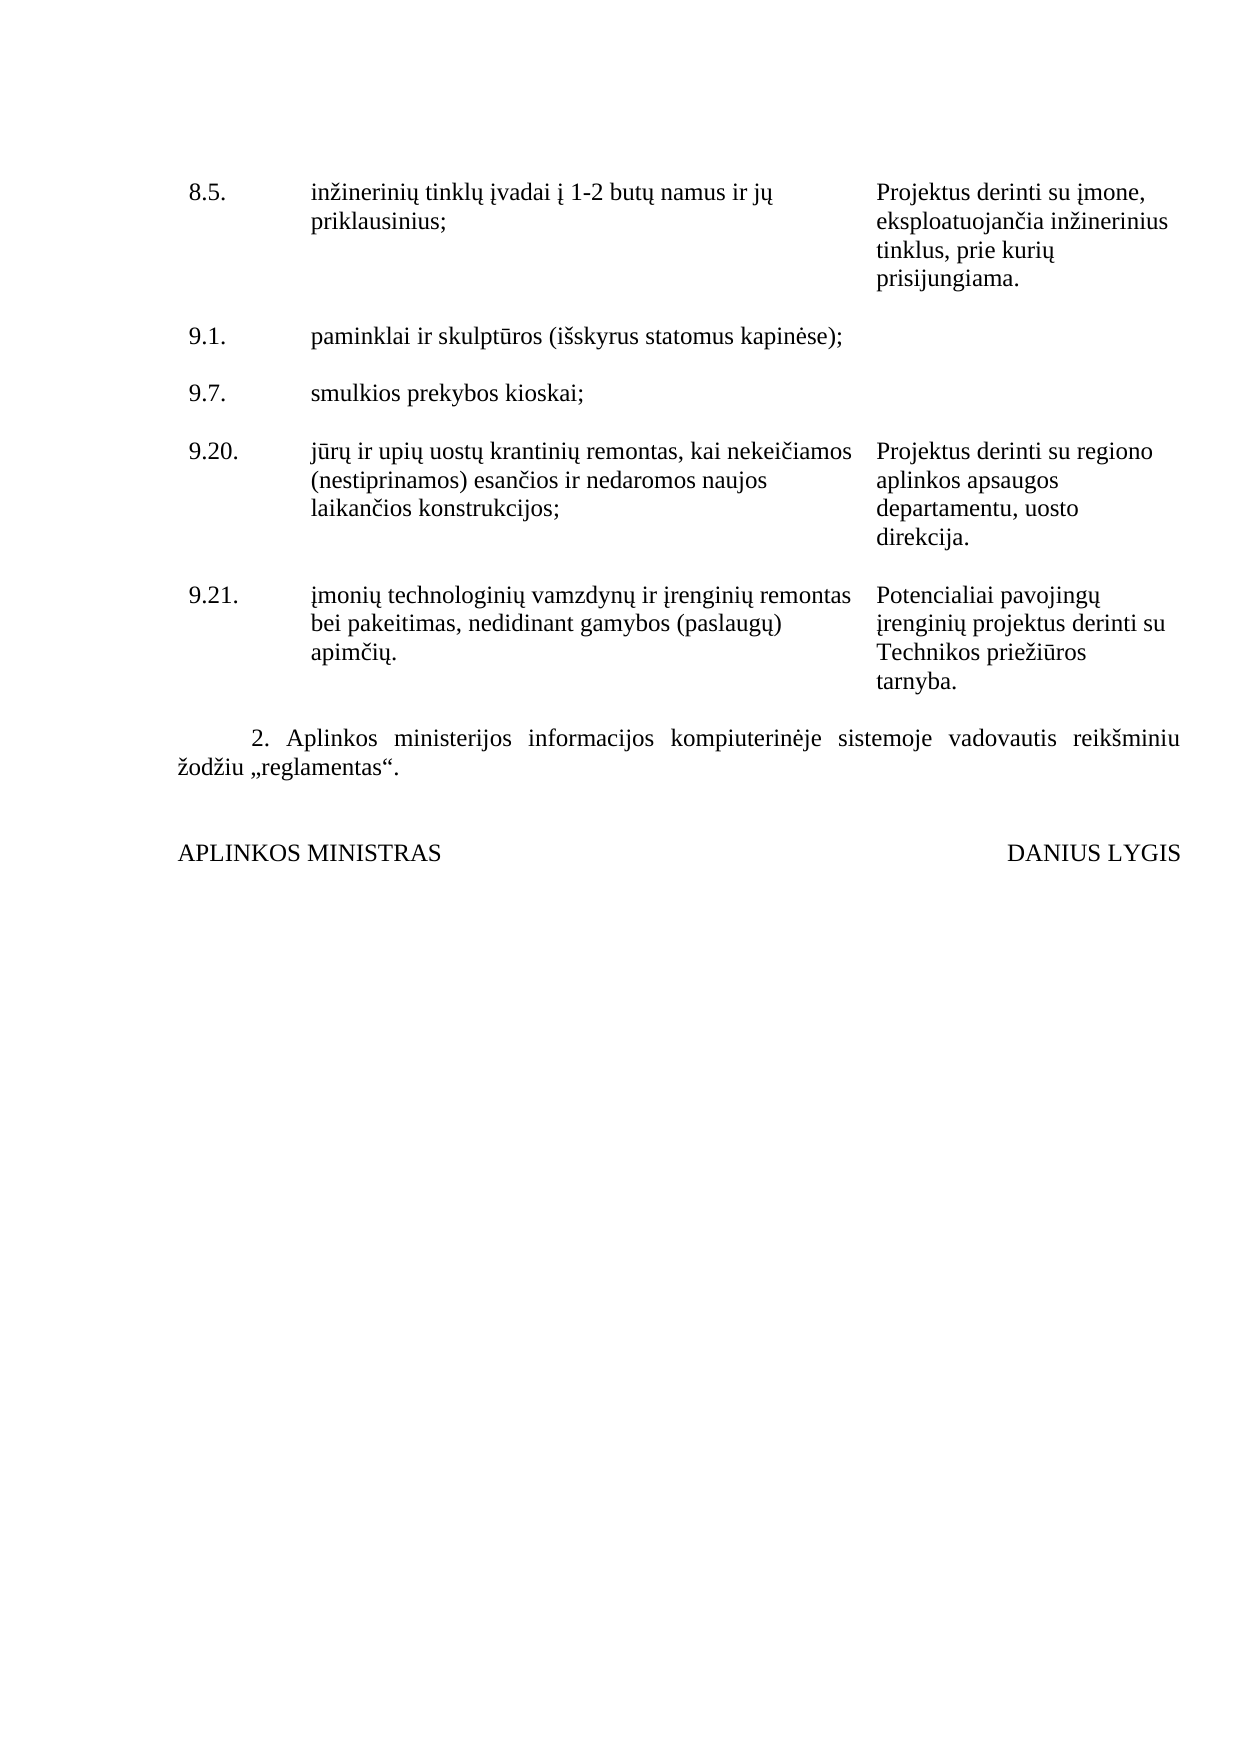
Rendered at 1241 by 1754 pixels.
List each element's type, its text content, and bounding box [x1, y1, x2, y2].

table_cell 8.5. [177, 177, 299, 292]
table_cell [177, 350, 299, 378]
table_cell įmonių technologinių vamzdynų ir įrenginių remontas bei pakeitimas, nedidinant gamybos (paslaugų) apimčių. [299, 580, 865, 695]
table_cell [299, 551, 865, 580]
table_cell [865, 321, 1181, 350]
table_cell 9.7. [177, 379, 299, 407]
text APLINKOS MINISTRAS DANIUS LYGIS [177, 838, 1181, 867]
table_cell [865, 407, 1181, 436]
table_cell paminklai ir skulptūros (išskyrus statomus kapinėse); [299, 321, 865, 350]
table_cell [177, 407, 299, 436]
table_cell Projektus derinti su įmone, eksploatuojančia inžinerinius tinklus, prie kurių prisijungiama. [865, 177, 1181, 292]
table_cell 9.21. [177, 580, 299, 695]
table_cell [865, 292, 1181, 321]
table_cell [865, 350, 1181, 378]
table_cell [865, 551, 1181, 580]
text 2. Aplinkos ministerijos informacijos kompiuterinėje sistemoje vadovautis reikšminiu žodžiu „reglamentas“. [177, 723, 1181, 781]
table_cell [299, 292, 865, 321]
table_cell jūrų ir upių uostų krantinių remontas, kai nekeičiamos (nestiprinamos) esančios ir nedaromos naujos laikančios konstrukcijos; [299, 436, 865, 551]
table_cell Potencialiai pavojingų įrenginių projektus derinti su Technikos priežiūros tarnyba. [865, 580, 1181, 695]
table_cell 9.1. [177, 321, 299, 350]
table_cell [177, 551, 299, 580]
table_cell Projektus derinti su regiono aplinkos apsaugos departamentu, uosto direkcija. [865, 436, 1181, 551]
table_cell smulkios prekybos kioskai; [299, 379, 865, 407]
table_cell [299, 350, 865, 378]
table_cell [299, 407, 865, 436]
table_cell inžinerinių tinklų įvadai į 1-2 butų namus ir jų priklausinius; [299, 177, 865, 292]
table_cell 9.20. [177, 436, 299, 551]
table_cell [865, 379, 1181, 407]
table_cell [177, 292, 299, 321]
